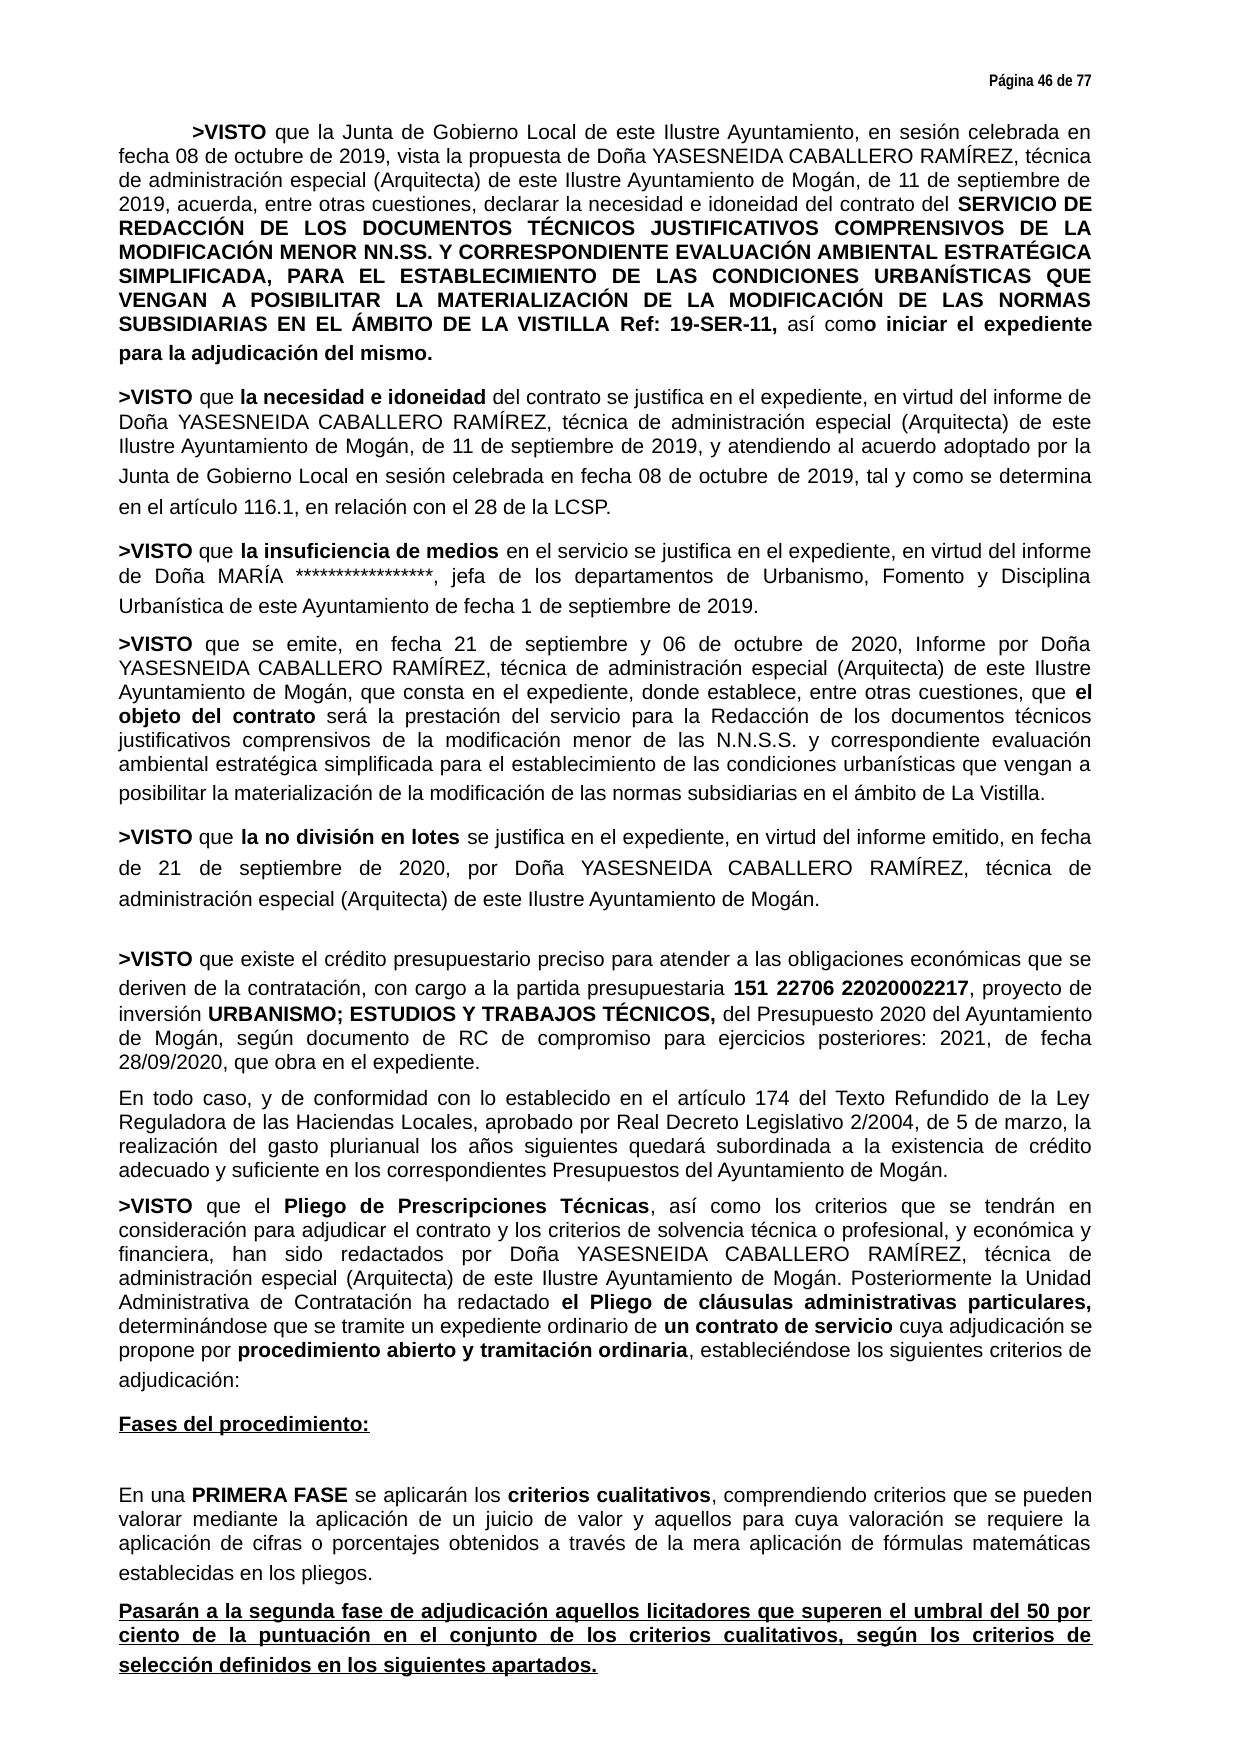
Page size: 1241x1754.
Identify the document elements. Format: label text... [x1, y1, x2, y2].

text ciento de la puntuación en el conjunto de los criterios cualitativos, según los criterios de [118, 1621, 1092, 1644]
text En todo caso, y de conformidad con lo establecido en el artículo 174 del Texto Refundido de la Ley Reguladora de las Haciendas Locales, aprobado por Real Decreto Legislativo 2/2004, de 5 de marzo, la realización del gasto plurianual los años siguientes quedará subordinada a la existencia de crédito adecuado y suficiente en los correspondientes Presupuestos del Ayuntamiento de Mogán. [118, 1086, 1092, 1182]
text >VISTO que la insuficiencia de medios en el servicio se justifica en el expediente, en virtud del informe de Doña MARÍA *****************, jefa de los departamentos de Urbanismo, Fomento y Disciplina Urbanística de este Ayuntamiento de fecha 1 de septiembre de 2019. [118, 533, 1092, 619]
text >VISTO que la Junta de Gobierno Local de este Ilustre Ayuntamiento, en sesión celebrada en fecha 08 de octubre de 2019, vista la propuesta de Doña YASESNEIDA CABALLERO RAMÍREZ, técnica de administración especial (Arquitecta) de este Ilustre Ayuntamiento de Mogán, de 11 de septiembre de 2019, acuerda, entre otras cuestiones, declarar la necesidad e idoneidad del contrato del SERVICIO DE REDACCIÓN DE LOS DOCUMENTOS TÉCNICOS JUSTIFICATIVOS COMPRENSIVOS DE LA MODIFICACIÓN MENOR NN.SS. Y CORRESPONDIENTE EVALUACIÓN AMBIENTAL ESTRATÉGICA SIMPLIFICADA, PARA EL ESTABLECIMIENTO DE LAS CONDICIONES URBANÍSTICAS QUE VENGAN A POSIBILITAR LA MATERIALIZACIÓN DE LA MODIFICACIÓN DE LAS NORMAS SUBSIDIARIAS EN EL ÁMBITO DE LA VISTILLA Ref: 19-SER-11, así como iniciar el expediente para la adjudicación del mismo. [118, 120, 1092, 366]
text >VISTO que existe el crédito presupuestario preciso para atender a las obligaciones económicas que se deriven de la contratación, con cargo a la partida presupuestaria 151 22706 22020002217, proyecto de inversión URBANISMO; ESTUDIOS Y TRABAJOS TÉCNICOS, del Presupuesto 2020 del Ayuntamiento de Mogán, según documento de RC de compromiso para ejercicios posteriores: 2021, de fecha 28/09/2020, que obra en el expediente. [118, 946, 1092, 1073]
text En una PRIMERA FASE se aplicarán los criterios cualitativos, comprendiendo criterios que se pueden valorar mediante la aplicación de un juicio de valor y aquellos para cuya valoración se requiere la aplicación de cifras o porcentajes obtenidos a través de la mera aplicación de fórmulas matemáticas establecidas en los pliegos. [118, 1483, 1092, 1586]
text selección definidos en los siguientes apartados. [118, 1645, 1092, 1678]
text >VISTO que el Pliego de Prescripciones Técnicas, así como los criterios que se tendrán en consideración para adjudicar el contrato y los criterios de solvencia técnica o profesional, y económica y financiera, han sido redactados por Doña YASESNEIDA CABALLERO RAMÍREZ, técnica de administración especial (Arquitecta) de este Ilustre Ayuntamiento de Mogán. Posteriormente la Unidad Administrativa de Contratación ha redactado el Pliego de cláusulas administrativas particulares, determinándose que se tramite un expediente ordinario de un contrato de servicio cuya adjudicación se propone por procedimiento abierto y tramitación ordinaria, estableciéndose los siguientes criterios de adjudicación: [118, 1194, 1092, 1393]
text >VISTO que la no división en lotes se justifica en el expediente, en virtud del informe emitido, en fecha de 21 de septiembre de 2020, por Doña YASESNEIDA CABALLERO RAMÍREZ, técnica de administración especial (Arquitecta) de este Ilustre Ayuntamiento de Mogán. [118, 819, 1092, 912]
text >VISTO que se emite, en fecha 21 de septiembre y 06 de octubre de 2020, Informe por Doña YASESNEIDA CABALLERO RAMÍREZ, técnica de administración especial (Arquitecta) de este Ilustre Ayuntamiento de Mogán, que consta en el expediente, donde establece, entre otras cuestiones, que el objeto del contrato será la prestación del servicio para la Redacción de los documentos técnicos justificativos comprensivos de la modificación menor de las N.N.S.S. y correspondiente evaluación ambiental estratégica simplificada para el establecimiento de las condiciones urbanísticas que vengan a posibilitar la materialización de la modificación de las normas subsidiarias en el ámbito de La Vistilla. [118, 632, 1092, 806]
text >VISTO que la necesidad e idoneidad del contrato se justifica en el expediente, en virtud del informe de Doña YASESNEIDA CABALLERO RAMÍREZ, técnica de administración especial (Arquitecta) de este Ilustre Ayuntamiento de Mogán, de 11 de septiembre de 2019, y atendiendo al acuerdo adoptado por la Junta de Gobierno Local en sesión celebrada en fecha 08 de octubre de 2019, tal y como se determina en el artículo 116.1, en relación con el 28 de la LCSP. [118, 379, 1092, 520]
text Pasarán a la segunda fase de adjudicación aquellos licitadores que superen el umbral del 50 por [118, 1599, 1092, 1620]
text Fases del procedimiento: [118, 1406, 1092, 1437]
